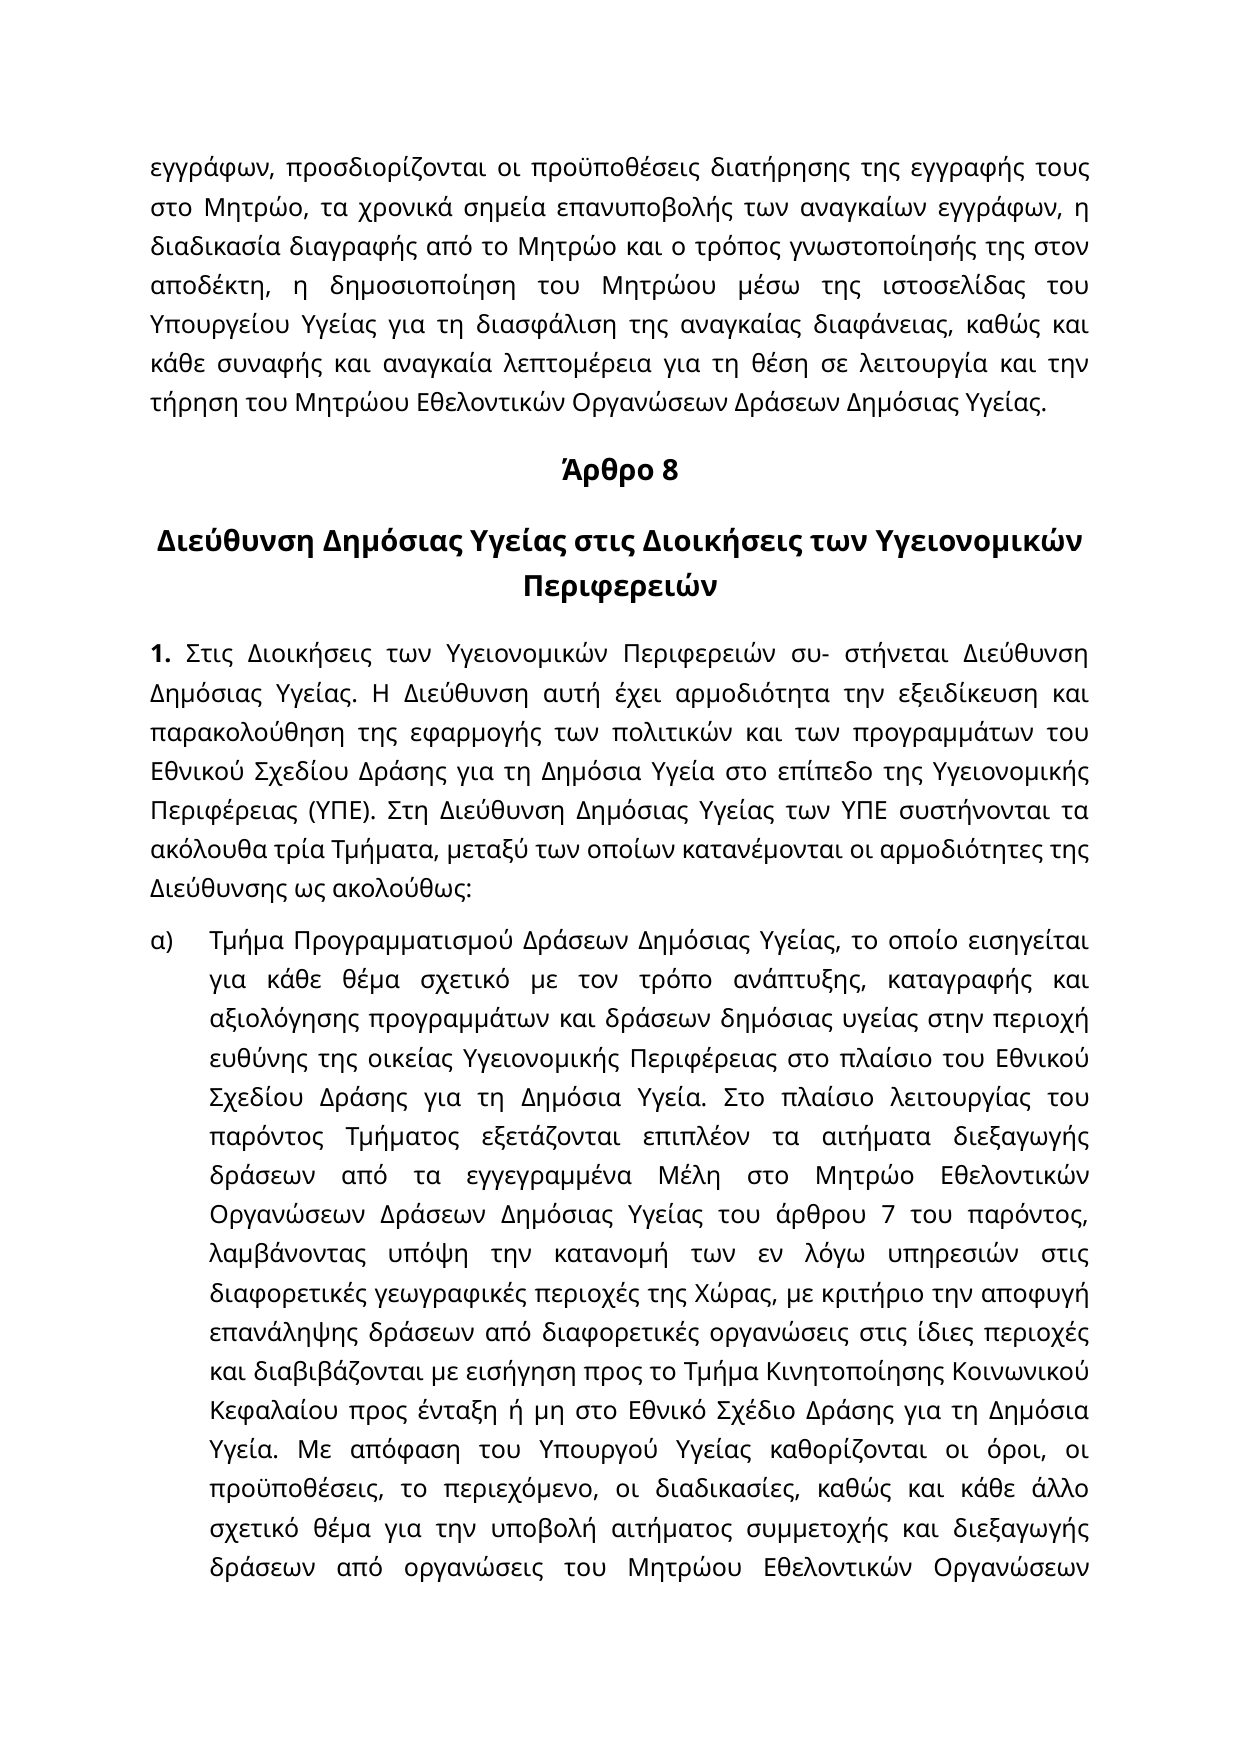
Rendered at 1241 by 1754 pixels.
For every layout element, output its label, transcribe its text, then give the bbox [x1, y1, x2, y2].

list α) Τμήμα Προγραμματισμού Δράσεων Δημόσιας Υγείας, το οποίο εισηγείται για κάθε θέμα σχετικό με τον τρόπο ανάπτυξης, καταγραφής και αξιολόγησης προγραμμάτων και δράσεων δημόσιας υγείας στην περιοχή ευθύνης της οικείας Υγειονομικής Περιφέρειας στο πλαίσιο του Εθνικού Σχεδίου Δράσης για τη Δημόσια Υγεία. Στο πλαίσιο λειτουργίας του παρόντος Τμήματος εξετάζονται επιπλέον τα αιτήματα διεξαγωγής δράσεων από τα εγγεγραμμένα Μέλη στο Μητρώο Εθελοντικών Οργανώσεων Δράσεων Δημόσιας Υγείας του άρθρου 7 του παρόντος, λαμβάνοντας υπόψη την κατανομή των εν λόγω υπηρεσιών στις διαφορετικές γεωγραφικές περιοχές της Χώρας, με κριτήριο την αποφυγή επανάληψης δράσεων από διαφορετικές οργανώσεις στις ίδιες περιοχές και διαβιβάζονται με εισήγηση προς το Τμήμα Κινητοποίησης Κοινωνικού Κεφαλαίου προς ένταξη ή μη στο Εθνικό Σχέδιο Δράσης για τη Δημόσια Υγεία. Με απόφαση του Υπουργού Υγείας καθορίζονται οι όροι, οι προϋποθέσεις, το περιεχόμενο, οι διαδικασίες, καθώς και κάθε άλλο σχετικό θέμα για την υποβολή αιτήματος συμμετοχής και διεξαγωγής δράσεων από οργανώσεις του Μητρώου Εθελοντικών Οργανώσεων [150, 923, 1090, 1583]
text 1. Στις Διοικήσεις των Υγειονομικών Περιφερειών συ- στήνεται Διεύθυνση Δημόσιας Υγείας. Η Διεύθυνση αυτή έχει αρμοδιότητα την εξειδίκευση και παρακολούθηση της εφαρμογής των πολιτικών και των προγραμμάτων του Εθνικού Σχεδίου Δράσης για τη Δημόσια Υγεία στο επίπεδο της Υγειονομικής Περιφέρειας (ΥΠΕ). Στη Διεύθυνση Δημόσιας Υγείας των ΥΠΕ συστήνονται τα ακόλουθα τρία Τμήματα, μεταξύ των οποίων κατανέμονται οι αρμοδιότητες της Διεύθυνσης ως ακολούθως: [150, 636, 1090, 905]
text εγγράφων, προσδιορίζονται οι προϋποθέσεις διατήρησης της εγγραφής τους στο Μητρώο, τα χρονικά σημεία επανυποβολής των αναγκαίων εγγράφων, η διαδικασία διαγραφής από το Μητρώο και ο τρόπος γνωστοποίησής της στον αποδέκτη, η δημοσιοποίηση του Μητρώου μέσω της ιστοσελίδας του Υπουργείου Υγείας για τη διασφάλιση της αναγκαίας διαφάνειας, καθώς και κάθε συναφής και αναγκαία λεπτομέρεια για τη θέση σε λειτουργία και την τήρηση του Μητρώου Εθελοντικών Οργανώσεων Δράσεων Δημόσιας Υγείας. [150, 150, 1090, 419]
subtitle Διεύθυνση Δημόσιας Υγείας στις Διοικήσεις των Υγειονομικών Περιφερειών [150, 520, 1090, 605]
subtitle Άρθρο 8 [150, 449, 1090, 489]
